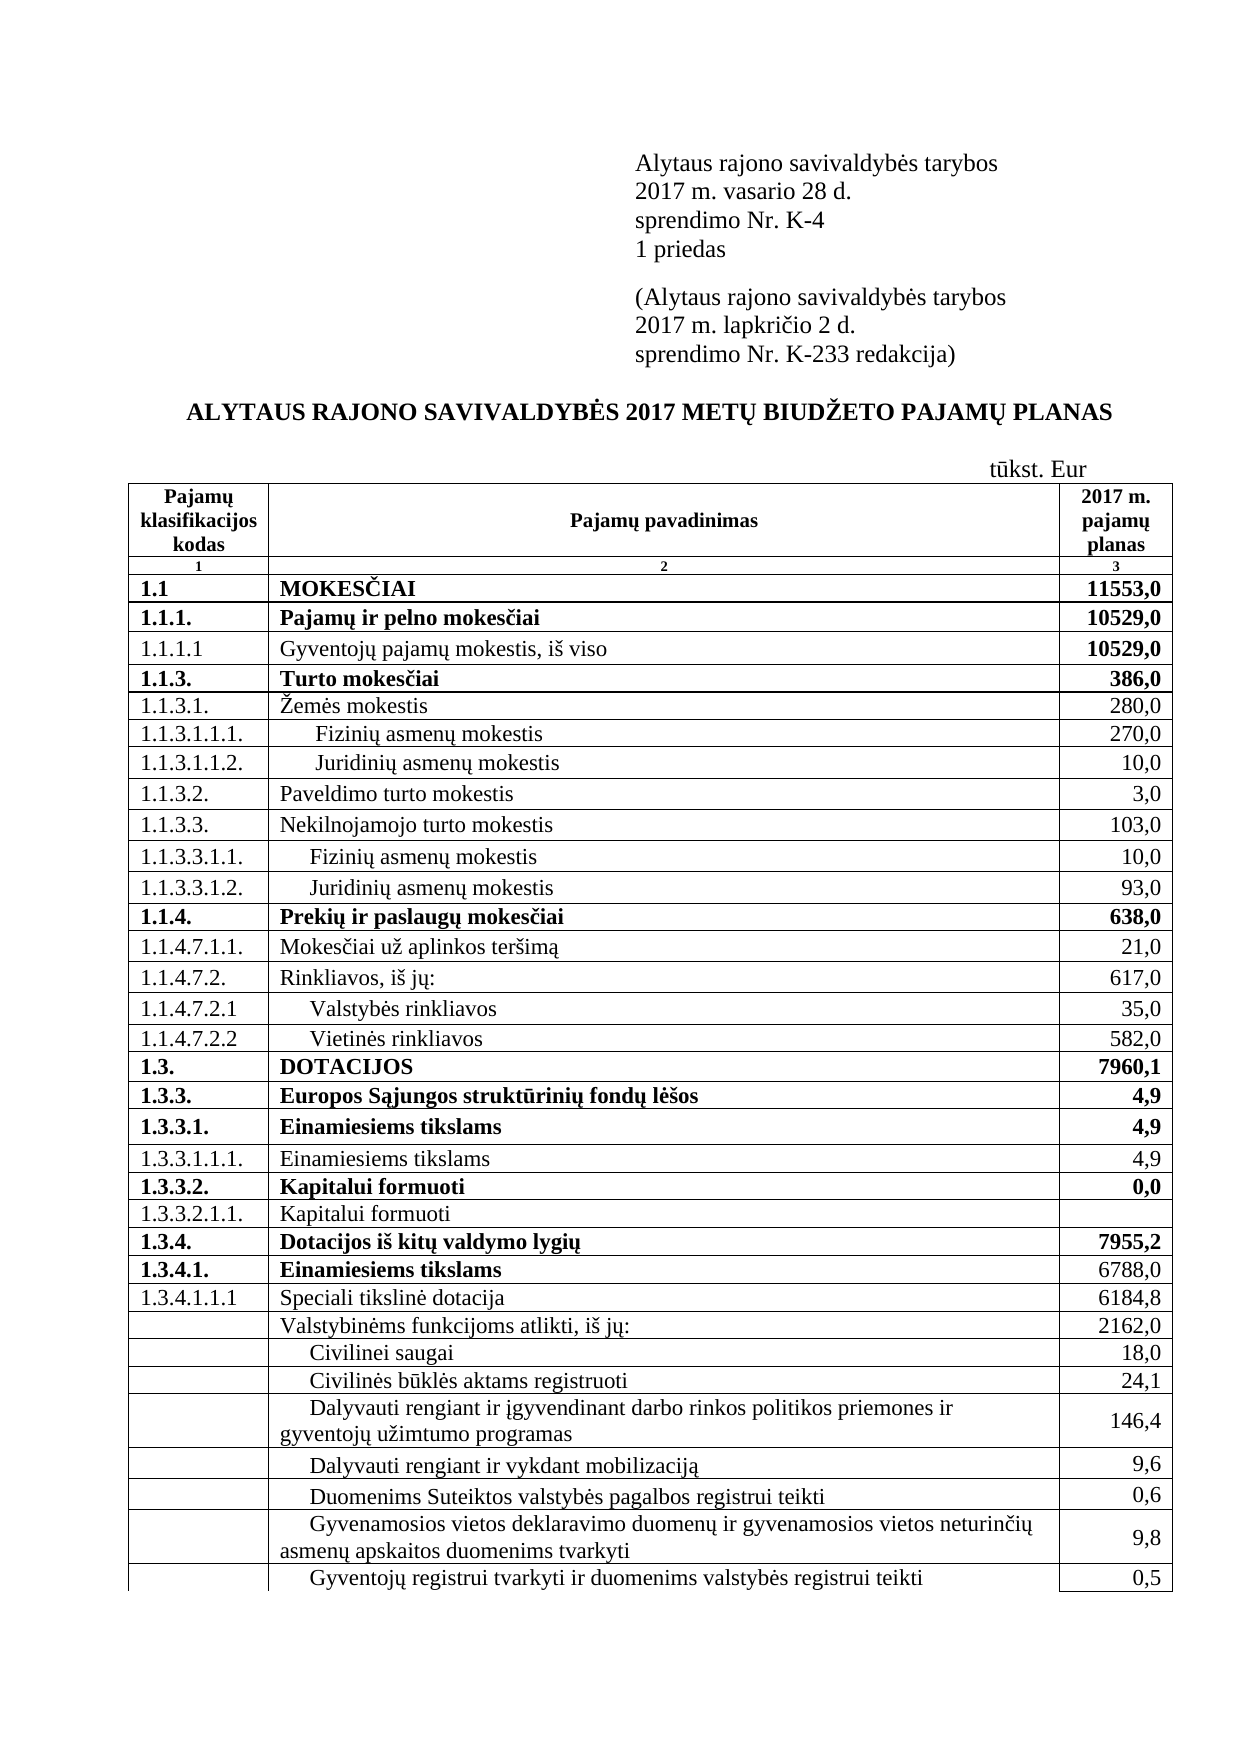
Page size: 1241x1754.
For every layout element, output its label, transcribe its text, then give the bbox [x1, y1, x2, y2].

table_cell Europos Sąjungos struktūrinių fondų lėšos [269, 1082, 1059, 1108]
table_cell 18,0 [1060, 1339, 1172, 1366]
table_cell [1060, 1200, 1172, 1227]
table_cell Kapitalui formuoti [269, 1200, 1059, 1227]
table_cell 1.1.3.2. [129, 779, 268, 809]
table_cell 0,0 [1060, 1173, 1172, 1199]
table_cell Turto mokesčiai [269, 665, 1059, 691]
table_header 2017 m. pajamų planas [1060, 484, 1172, 556]
text tūkst. Eur [118, 454, 1181, 483]
table_cell 6788,0 [1060, 1256, 1172, 1283]
table_cell Civilinės būklės aktams registruoti [269, 1367, 1059, 1393]
table_header Pajamų klasifikacijos kodas [129, 484, 268, 556]
table_cell 10529,0 [1060, 632, 1172, 664]
table_cell 1.1 [129, 575, 268, 601]
table_cell 10,0 [1060, 747, 1172, 777]
table_cell 1.3.3. [129, 1082, 268, 1108]
table_cell 1.3.4. [129, 1228, 268, 1255]
table_cell Einamiesiems tikslams [269, 1109, 1059, 1144]
table_cell Dalyvauti rengiant ir įgyvendinant darbo rinkos politikos priemones ir gyventojų užimtumo programas [269, 1394, 1059, 1447]
table_cell 35,0 [1060, 993, 1172, 1023]
table_cell 638,0 [1060, 904, 1172, 930]
table_cell Dotacijos iš kitų valdymo lygių [269, 1228, 1059, 1255]
table_cell Valstybės rinkliavos [269, 993, 1059, 1023]
table_cell 1.1.3.1.1.2. [129, 747, 268, 777]
table_cell 1.3.4.1. [129, 1256, 268, 1283]
table_cell Fizinių asmenų mokestis [269, 841, 1059, 871]
text 2017 m. lapkričio 2 d. [118, 311, 1181, 339]
table_cell Gyvenamosios vietos deklaravimo duomenų ir gyvenamosios vietos neturinčių asmenų apskaitos duomenims tvarkyti [269, 1510, 1059, 1563]
table_cell 2 [269, 557, 1059, 574]
table_cell 10,0 [1060, 841, 1172, 871]
table_cell DOTACIJOS [269, 1052, 1059, 1081]
table_cell [129, 1394, 268, 1447]
text (Alytaus rajono savivaldybės tarybos [118, 282, 1181, 311]
table_cell 11553,0 [1060, 575, 1172, 601]
table_cell 1.1.1. [129, 603, 268, 631]
table_cell 1.1.4.7.2.1 [129, 993, 268, 1023]
table_cell 4,9 [1060, 1145, 1172, 1172]
table_cell 1.1.3.3.1.2. [129, 872, 268, 902]
table_cell 3 [1060, 557, 1172, 574]
table_cell Rinkliavos, iš jų: [269, 962, 1059, 992]
table_cell 103,0 [1060, 810, 1172, 840]
table_cell MOKESČIAI [269, 575, 1059, 601]
table_cell 280,0 [1060, 693, 1172, 719]
table_cell Vietinės rinkliavos [269, 1025, 1059, 1051]
table_cell [129, 1339, 268, 1366]
table_header Pajamų pavadinimas [269, 484, 1059, 556]
text ALYTAUS RAJONO SAVIVALDYBĖS 2017 METŲ BIUDŽETO PAJAMŲ PLANAS [118, 397, 1181, 426]
table_cell Nekilnojamojo turto mokestis [269, 810, 1059, 840]
table_cell 1.3.4.1.1.1 [129, 1284, 268, 1311]
table_cell 1.3.3.2.1.1. [129, 1200, 268, 1227]
table_cell 146,4 [1060, 1394, 1172, 1447]
table_cell 0,5 [1060, 1564, 1172, 1591]
table_cell 1.1.4. [129, 904, 268, 930]
table_cell 1 [129, 557, 268, 574]
table_cell [129, 1479, 268, 1509]
table_cell Žemės mokestis [269, 693, 1059, 719]
table_cell 617,0 [1060, 962, 1172, 992]
table_cell 1.3.3.1. [129, 1109, 268, 1144]
table_cell 1.1.4.7.2. [129, 962, 268, 992]
table_cell 582,0 [1060, 1025, 1172, 1051]
table_cell Duomenims Suteiktos valstybės pagalbos registrui teikti [269, 1479, 1059, 1509]
table_cell Juridinių asmenų mokestis [269, 872, 1059, 902]
table_cell 0,6 [1060, 1479, 1172, 1509]
table_cell [129, 1510, 268, 1563]
table_cell 1.1.1.1 [129, 632, 268, 664]
table_cell 1.3.3.2. [129, 1173, 268, 1199]
table_cell Gyventojų registrui tvarkyti ir duomenims valstybės registrui teikti [269, 1564, 1059, 1591]
table_cell 24,1 [1060, 1367, 1172, 1393]
table_cell 4,9 [1060, 1109, 1172, 1144]
text sprendimo Nr. K-4 [118, 205, 1181, 234]
table_cell 7955,2 [1060, 1228, 1172, 1255]
table_cell 4,9 [1060, 1082, 1172, 1108]
table_cell 1.1.3.1.1.1. [129, 720, 268, 746]
table_cell Kapitalui formuoti [269, 1173, 1059, 1199]
table_cell 9,8 [1060, 1510, 1172, 1563]
table_cell 270,0 [1060, 720, 1172, 746]
text 1 priedas [118, 234, 1181, 263]
table_cell Fizinių asmenų mokestis [269, 720, 1059, 746]
table_cell [129, 1564, 268, 1591]
table_cell 1.3. [129, 1052, 268, 1081]
table_cell Juridinių asmenų mokestis [269, 747, 1059, 777]
table_cell Valstybinėms funkcijoms atlikti, iš jų: [269, 1312, 1059, 1338]
table_cell 1.1.3. [129, 665, 268, 691]
table_cell 1.1.3.1. [129, 693, 268, 719]
table_cell 3,0 [1060, 779, 1172, 809]
table_cell Paveldimo turto mokestis [269, 779, 1059, 809]
table_cell 1.1.3.3.1.1. [129, 841, 268, 871]
table_cell Mokesčiai už aplinkos teršimą [269, 931, 1059, 961]
table_cell 7960,1 [1060, 1052, 1172, 1081]
table_cell Einamiesiems tikslams [269, 1145, 1059, 1172]
table_cell [129, 1367, 268, 1393]
text sprendimo Nr. K-233 redakcija) [118, 339, 1181, 368]
table_cell [129, 1312, 268, 1338]
table_cell Einamiesiems tikslams [269, 1256, 1059, 1283]
table_cell 1.3.3.1.1.1. [129, 1145, 268, 1172]
text Alytaus rajono savivaldybės tarybos [118, 148, 1181, 176]
table_cell Prekių ir paslaugų mokesčiai [269, 904, 1059, 930]
text 2017 m. vasario 28 d. [118, 176, 1181, 205]
table_cell 10529,0 [1060, 603, 1172, 631]
table_cell 1.1.4.7.2.2 [129, 1025, 268, 1051]
table_cell Speciali tikslinė dotacija [269, 1284, 1059, 1311]
table_cell 386,0 [1060, 665, 1172, 691]
table_cell Gyventojų pajamų mokestis, iš viso [269, 632, 1059, 664]
table_cell 93,0 [1060, 872, 1172, 902]
table_cell Pajamų ir pelno mokesčiai [269, 603, 1059, 631]
table_cell 21,0 [1060, 931, 1172, 961]
table_cell 6184,8 [1060, 1284, 1172, 1311]
table_cell 9,6 [1060, 1448, 1172, 1478]
table_cell 1.1.4.7.1.1. [129, 931, 268, 961]
table_cell Dalyvauti rengiant ir vykdant mobilizaciją [269, 1448, 1059, 1478]
table_cell [129, 1448, 268, 1478]
table_cell Civilinei saugai [269, 1339, 1059, 1366]
table_cell 2162,0 [1060, 1312, 1172, 1338]
table_cell 1.1.3.3. [129, 810, 268, 840]
